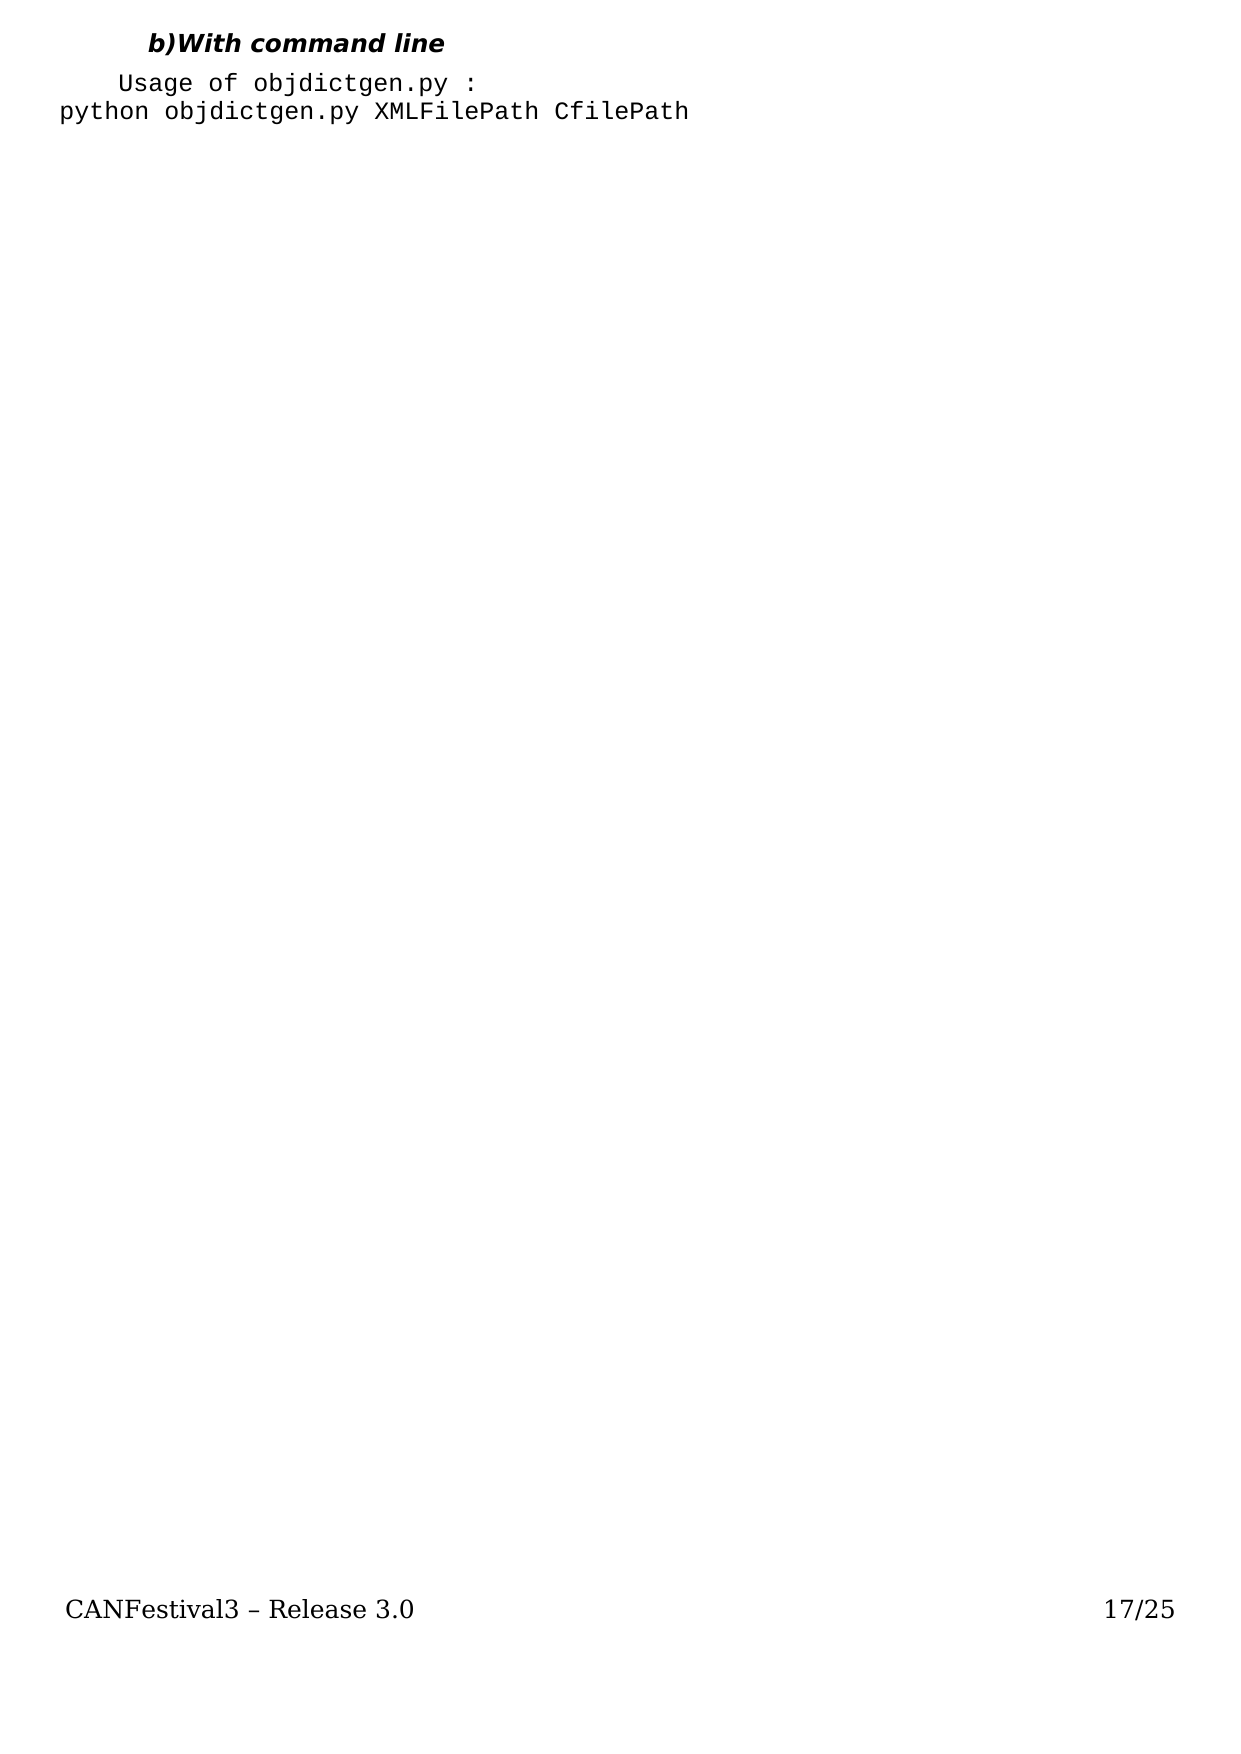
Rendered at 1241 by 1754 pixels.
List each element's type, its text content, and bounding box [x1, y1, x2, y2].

subtitle With command line [59, 29, 1181, 58]
text Usage of objdictgen.py : python objdictgen.py XMLFilePath CfilePath [59, 71, 1181, 127]
